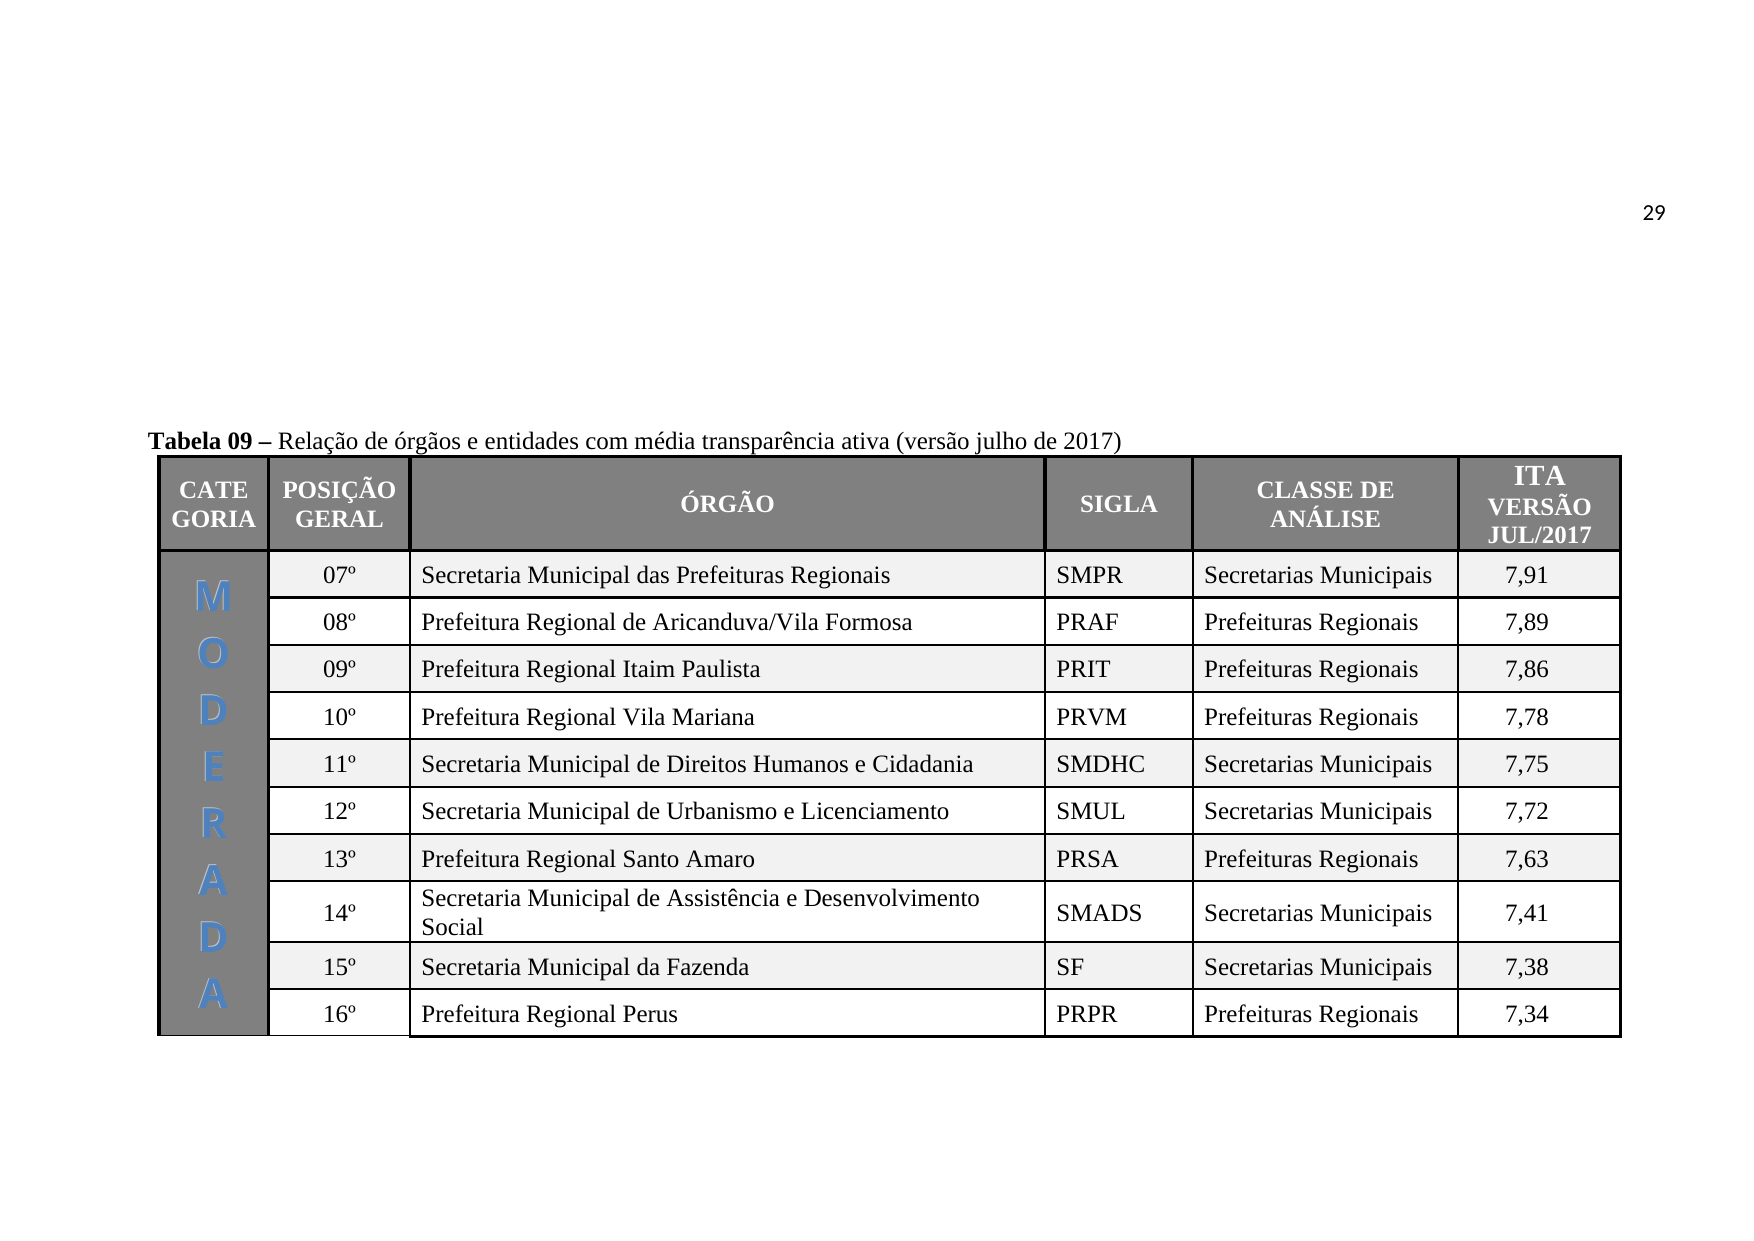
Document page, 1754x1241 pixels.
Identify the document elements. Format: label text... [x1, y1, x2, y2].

table_cell 7,91 [1459, 552, 1619, 596]
table_cell Prefeituras Regionais [1194, 599, 1457, 644]
table_cell 7,63 [1459, 835, 1619, 880]
table_cell SMDHC [1046, 740, 1192, 786]
text Tabela 09 – Relação de órgãos e entidades com média transparência ativa (versão julho de 2017) [148, 426, 1606, 455]
table_cell Secretarias Municipais [1194, 552, 1457, 596]
table_cell 7,86 [1459, 646, 1619, 691]
table_cell PRVM [1046, 693, 1192, 738]
table_cell 15º [270, 943, 409, 988]
table_cell 07º [270, 552, 409, 596]
table_cell 7,72 [1459, 788, 1619, 833]
table_cell SMPR [1046, 552, 1192, 596]
table_cell 7,38 [1459, 943, 1619, 988]
table_cell 08º [270, 599, 409, 644]
table_cell Prefeitura Regional de Aricanduva/Vila Formosa [411, 599, 1044, 644]
table_header ÓRGÃO [412, 458, 1043, 549]
table_cell Prefeitura Regional Perus [411, 990, 1044, 1035]
table_cell PRIT [1046, 646, 1192, 691]
table_cell Secretaria Municipal da Fazenda [411, 943, 1044, 988]
table_cell Secretaria Municipal de Direitos Humanos e Cidadania [411, 740, 1044, 786]
table_cell Prefeituras Regionais [1194, 835, 1457, 880]
table_cell SF [1046, 943, 1192, 988]
table_header SIGLA [1047, 458, 1191, 549]
table_cell PRSA [1046, 835, 1192, 880]
table_cell Prefeituras Regionais [1194, 646, 1457, 691]
table_header CLASSE DE ANÁLISE [1194, 458, 1457, 549]
table_cell 10º [270, 693, 409, 738]
table_cell Secretarias Municipais [1194, 788, 1457, 833]
table_cell M O D E R A D A [161, 552, 267, 1035]
table_cell Prefeituras Regionais [1194, 990, 1457, 1035]
table_cell 12º [270, 788, 409, 833]
table_cell Secretarias Municipais [1194, 740, 1457, 786]
table_cell SMUL [1046, 788, 1192, 833]
table_cell Prefeitura Regional Santo Amaro [411, 835, 1044, 880]
table_cell 11º [270, 740, 409, 786]
table_cell Secretaria Municipal de Urbanismo e Licenciamento [411, 788, 1044, 833]
table_cell 16º [270, 990, 409, 1035]
table_cell 7,89 [1459, 599, 1619, 644]
table_header POSIÇÃO GERAL [270, 458, 408, 549]
table_cell 13º [270, 835, 409, 880]
table_cell Prefeituras Regionais [1194, 693, 1457, 738]
table_cell SMADS [1046, 882, 1192, 941]
table_cell 7,75 [1459, 740, 1619, 786]
table_header ITA VERSÃO JUL/2017 [1460, 458, 1619, 549]
table_cell 7,41 [1459, 882, 1619, 941]
table_cell Secretaria Municipal das Prefeituras Regionais [411, 552, 1044, 596]
table_cell Secretaria Municipal de Assistência e Desenvolvimento Social [411, 882, 1044, 941]
table_cell Secretarias Municipais [1194, 943, 1457, 988]
table_cell 14º [270, 882, 409, 941]
table_header CATEGORIA [161, 458, 267, 549]
table_cell Prefeitura Regional Vila Mariana [411, 693, 1044, 738]
table_cell 7,34 [1459, 990, 1619, 1035]
table_cell Prefeitura Regional Itaim Paulista [411, 646, 1044, 691]
table_cell Secretarias Municipais [1194, 882, 1457, 941]
table_cell PRPR [1046, 990, 1192, 1035]
table_cell 09º [270, 646, 409, 691]
table_cell 7,78 [1459, 693, 1619, 738]
table_cell PRAF [1046, 599, 1192, 644]
